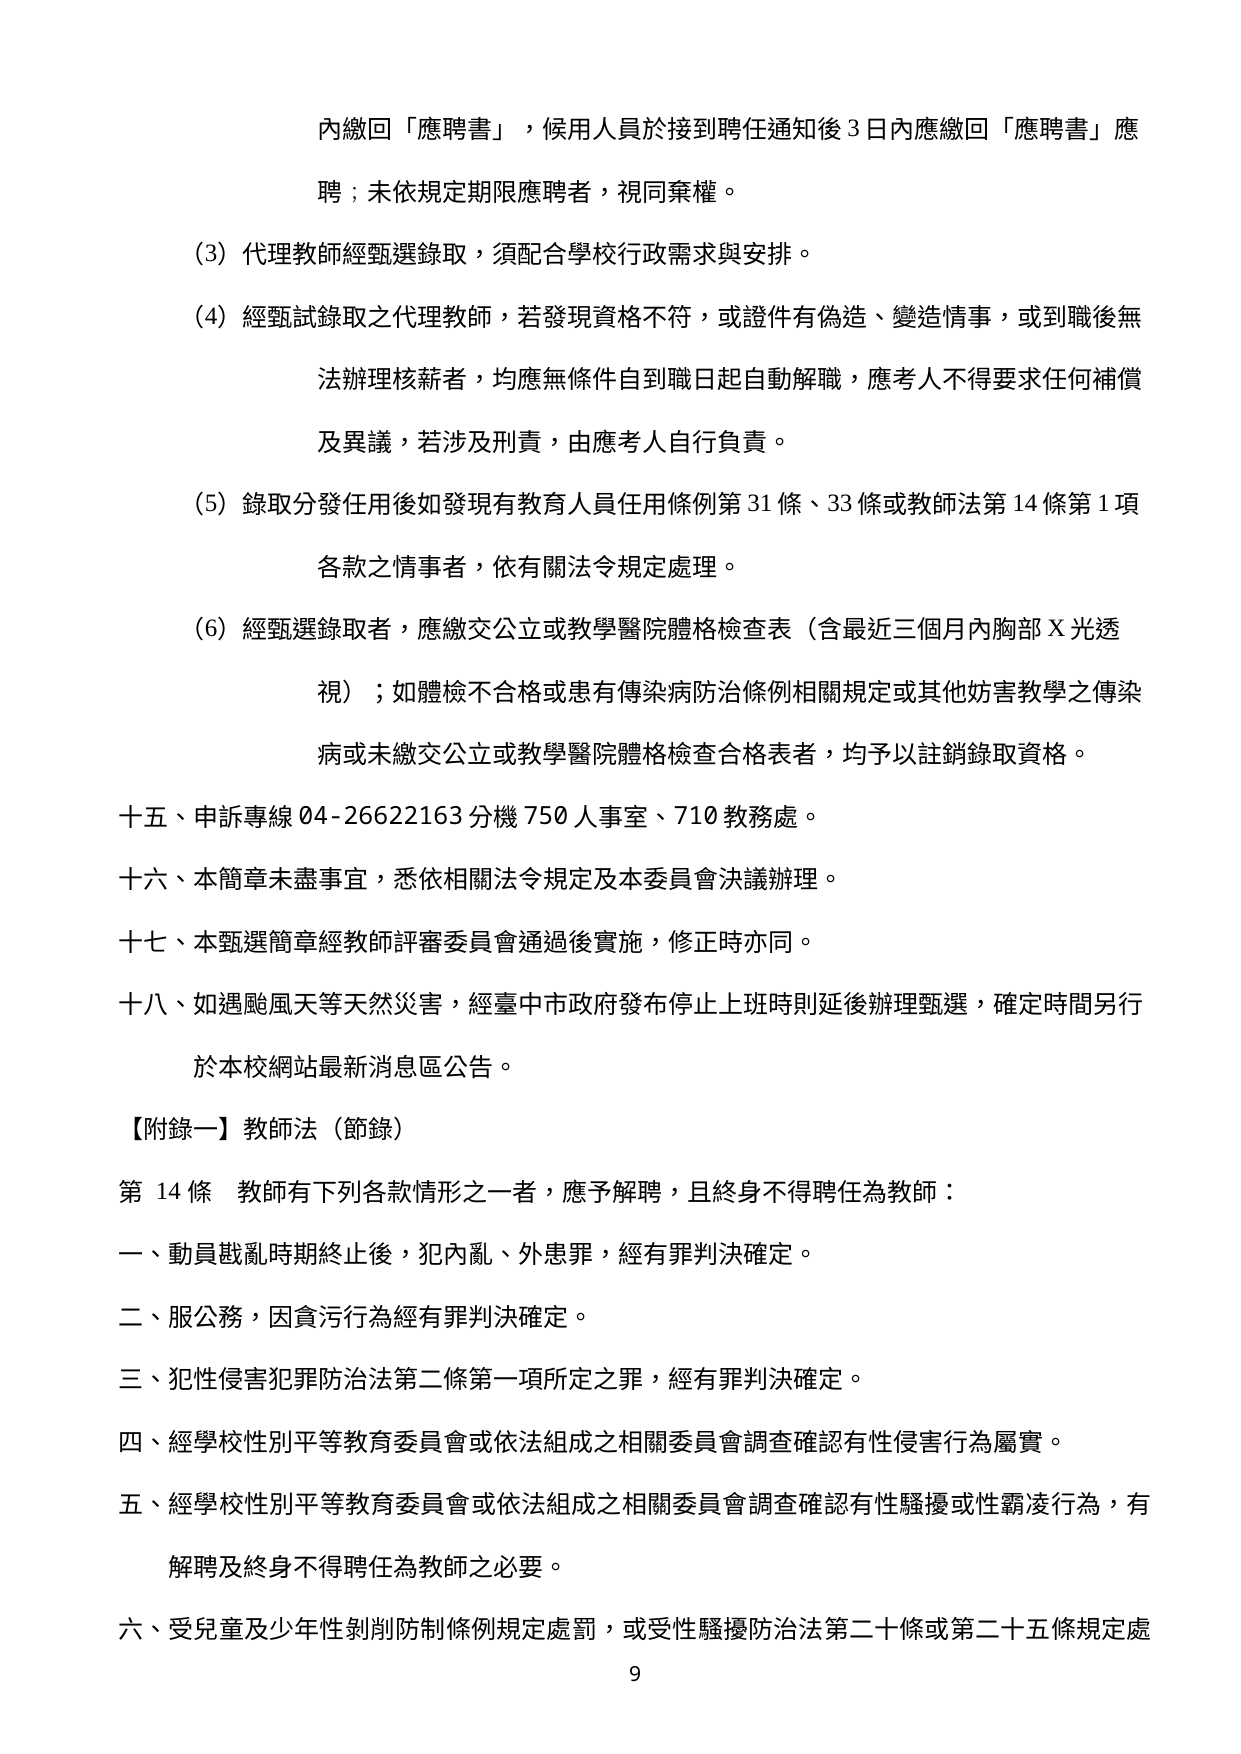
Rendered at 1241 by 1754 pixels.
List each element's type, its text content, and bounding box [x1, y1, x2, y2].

list 代理教師經甄選錄取，須配合學校行政需求與安排。 [179, 211, 1152, 273]
text 【附錄一】教師法（節錄） [118, 1086, 1152, 1148]
list 經甄選錄取者，應繳交公立或教學醫院體格檢查表（含最近三個月內胸部X光透視）；如體檢不合格或患有傳染病防治條例相關規定或其他妨害教學之傳染病或未繳交公立或教學醫院體格檢查合格表者，均予以註銷錄取資格。 [179, 586, 1152, 773]
text 六、受兒童及少年性剝削防制條例規定處罰，或受性騷擾防治法第二十條或第二十五條規定處 [118, 1586, 1152, 1648]
list 經甄試錄取之代理教師，若發現資格不符，或證件有偽造、變造情事，或到職後無法辦理核薪者，均應無條件自到職日起自動解職，應考人不得要求任何補償及異議，若涉及刑責，由應考人自行負責。 [179, 273, 1152, 461]
text 第 14 條 教師有下列各款情形之一者，應予解聘，且終身不得聘任為教師： [118, 1148, 1152, 1211]
text 一、動員戡亂時期終止後，犯內亂、外患罪，經有罪判決確定。 [118, 1211, 1152, 1273]
text 三、犯性侵害犯罪防治法第二條第一項所定之罪，經有罪判決確定。 [118, 1336, 1152, 1398]
text 五、經學校性別平等教育委員會或依法組成之相關委員會調查確認有性騷擾或性霸凌行為，有解聘及終身不得聘任為教師之必要。 [118, 1461, 1152, 1586]
list 內繳回「應聘書」，候用人員於接到聘任通知後3日內應繳回「應聘書」應聘﹔未依規定期限應聘者，視同棄權。 [179, 86, 1152, 211]
list 錄取分發任用後如發現有教育人員任用條例第31條、33條或教師法第14條第1項各款之情事者，依有關法令規定處理。 [179, 461, 1152, 586]
text 四、經學校性別平等教育委員會或依法組成之相關委員會調查確認有性侵害行為屬實。 [118, 1398, 1152, 1461]
text 二、服公務，因貪污行為經有罪判決確定。 [118, 1273, 1152, 1336]
text 十六、本簡章未盡事宜，悉依相關法令規定及本委員會決議辦理。 [118, 836, 1152, 898]
text 十五、申訴專線04-26622163分機750人事室、710教務處。 [118, 773, 1152, 836]
text 十八、如遇颱風天等天然災害，經臺中市政府發布停止上班時則延後辦理甄選，確定時間另行於本校網站最新消息區公告。 [118, 961, 1152, 1086]
text 十七、本甄選簡章經教師評審委員會通過後實施，修正時亦同。 [118, 898, 1152, 961]
